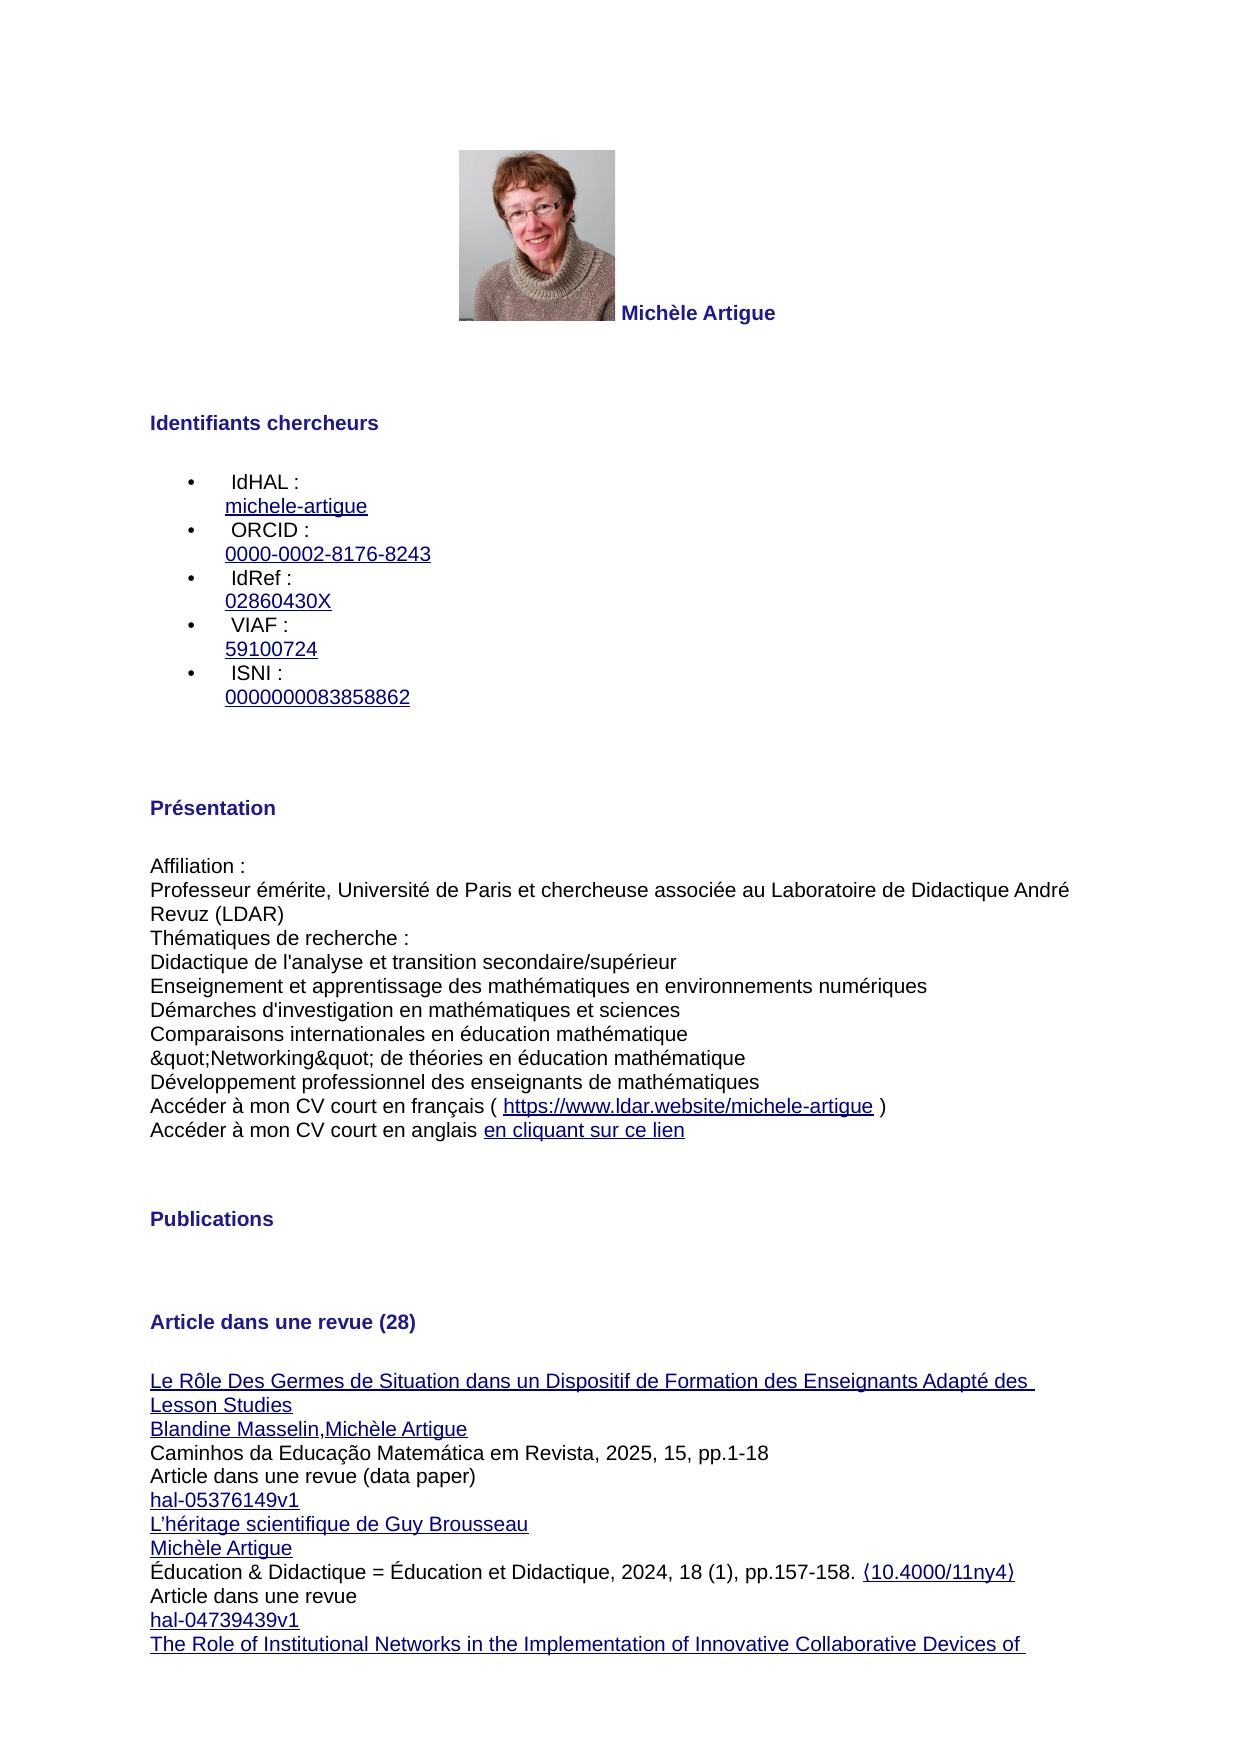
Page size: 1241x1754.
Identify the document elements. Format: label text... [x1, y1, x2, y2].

list 02860430X [187, 589, 1090, 613]
subtitle Publications [150, 1207, 1090, 1231]
subtitle Identifiants chercheurs [150, 411, 1090, 435]
text &quot;Networking&quot; de théories en éducation mathématique [150, 1046, 1090, 1069]
subtitle Accéder à mon CV court en français ( https://www.ldar.website/michele-artigue ) [150, 1093, 1090, 1117]
list ISNI : [187, 661, 1090, 685]
picture [459, 150, 616, 321]
list 59100724 [187, 637, 1090, 661]
list IdHAL : [187, 469, 1090, 493]
subtitle Présentation [150, 796, 1090, 819]
subtitle Affiliation : [150, 854, 1090, 878]
subtitle Accéder à mon CV court en anglais en cliquant sur ce lien [150, 1117, 1090, 1141]
text Enseignement et apprentissage des mathématiques en environnements numériques [150, 974, 1090, 998]
subtitle Michèle Artigue [150, 150, 1090, 325]
list ORCID : [187, 517, 1090, 541]
text Professeur émérite, Université de Paris et chercheuse associée au Laboratoire de Didactique André Revuz (LDAR) [150, 878, 1090, 926]
list 0000-0002-8176-8243 [187, 541, 1090, 565]
list VIAF : [187, 613, 1090, 637]
text Comparaisons internationales en éducation mathématique [150, 1022, 1090, 1046]
table_cell The Role of Institutional Networks in the Implementation of Innovative Collaborative Devices of [150, 1632, 1090, 1656]
text Démarches d'investigation en mathématiques et sciences [150, 998, 1090, 1022]
list michele-artigue [187, 493, 1090, 517]
list 0000000083858862 [187, 685, 1090, 709]
subtitle Article dans une revue (28) [150, 1310, 1090, 1334]
text Didactique de l'analyse et transition secondaire/supérieur [150, 950, 1090, 974]
list IdRef : [187, 565, 1090, 589]
table_cell L’héritage scientifique de Guy Brousseau Michèle Artigue Éducation & Didactique = Éducation et Didactique, 2024, 18 (1), pp.157-158. ⟨10.4000/11ny4⟩ Article dans une revue hal-04739439v1 [150, 1512, 1090, 1632]
table_header Le Rôle Des Germes de Situation dans un Dispositif de Formation des Enseignants Adapté des Lesson Studies Blandine Masselin,Michèle Artigue Caminhos da Educação Matemática em Revista, 2025, 15, pp.1-18 Article dans une revue (data paper) hal-05376149v1 [150, 1369, 1090, 1512]
text Développement professionnel des enseignants de mathématiques [150, 1069, 1090, 1093]
subtitle Thématiques de recherche : [150, 926, 1090, 950]
